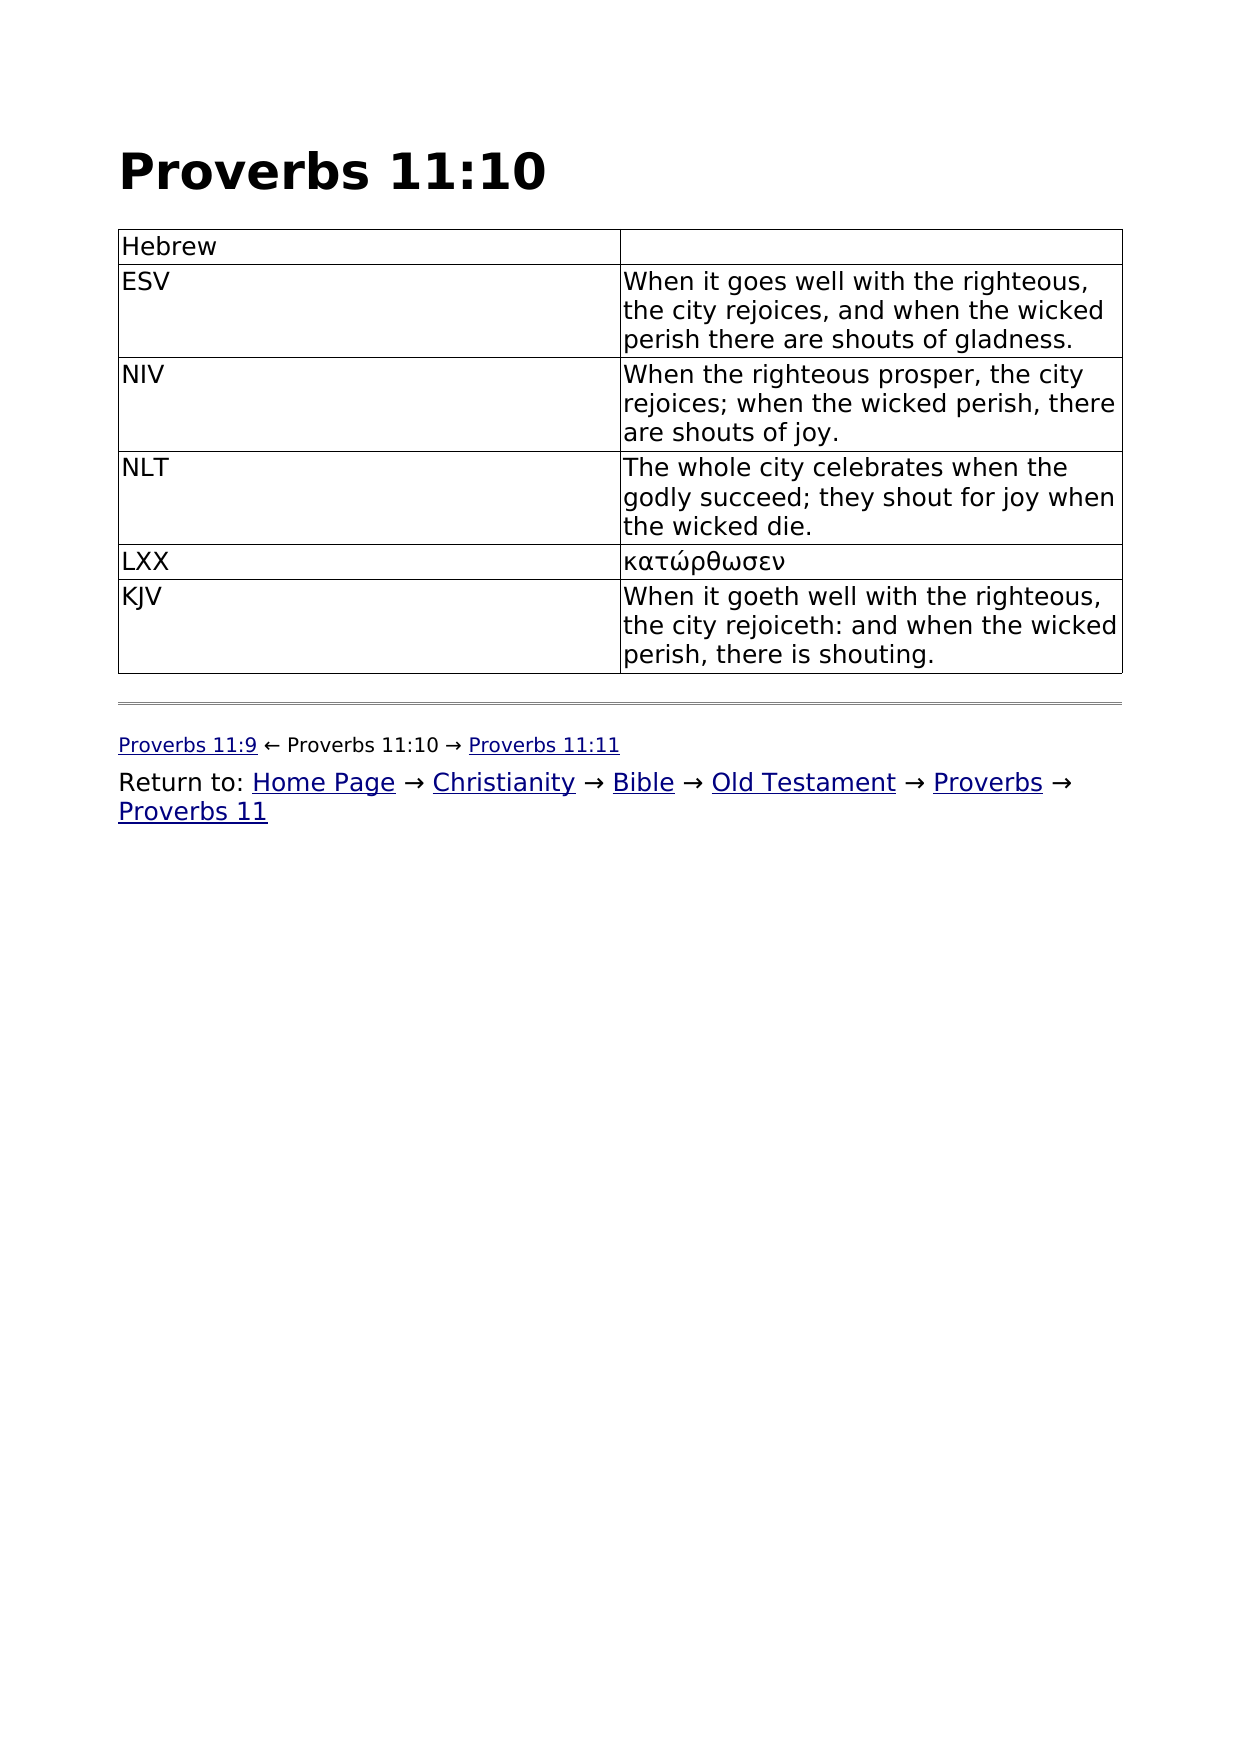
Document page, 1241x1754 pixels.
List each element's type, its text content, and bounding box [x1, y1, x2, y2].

table_cell The whole city celebrates when the godly succeed; they shout for joy when the wicked die. [621, 452, 1122, 544]
table_header [621, 230, 1122, 264]
table_cell NLT [119, 452, 620, 544]
table_cell KJV [119, 580, 620, 673]
table_cell When it goeth well with the righteous, the city rejoiceth: and when the wicked perish, there is shouting. [621, 580, 1122, 673]
subtitle Proverbs 11:10 [118, 143, 1122, 201]
table_cell LXX [119, 545, 620, 579]
text Proverbs 11:9 ← Proverbs 11:10 → Proverbs 11:11 [118, 734, 1122, 768]
table_cell When the righteous prosper, the city rejoices; when the wicked perish, there are shouts of joy. [621, 358, 1122, 451]
table_cell κατώρθωσεν [621, 545, 1122, 579]
text Return to: Home Page → Christianity → Bible → Old Testament → Proverbs → Proverbs 11 [118, 768, 1122, 826]
table_header Hebrew [119, 230, 620, 264]
table_cell NIV [119, 358, 620, 451]
table_cell ESV [119, 265, 620, 357]
table_cell When it goes well with the righteous, the city rejoices, and when the wicked perish there are shouts of gladness. [621, 265, 1122, 357]
